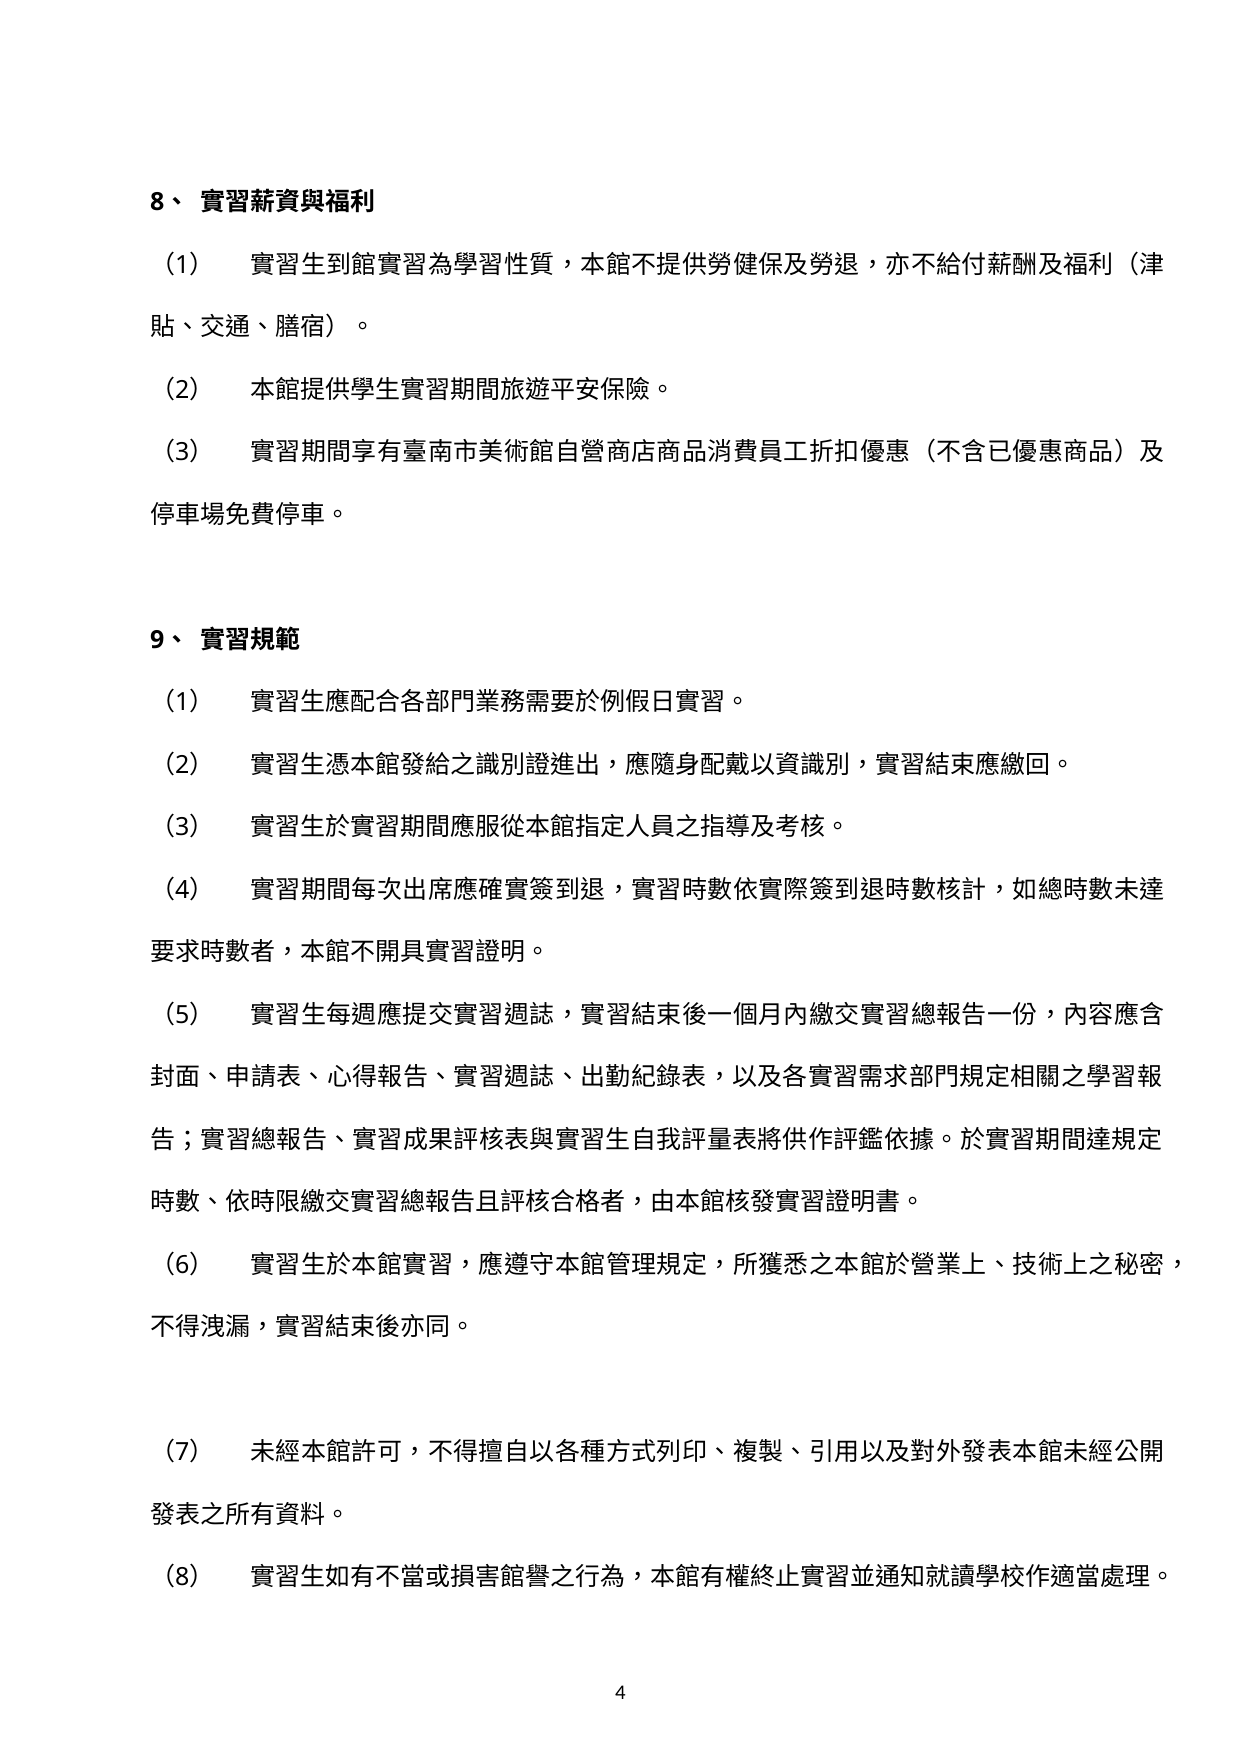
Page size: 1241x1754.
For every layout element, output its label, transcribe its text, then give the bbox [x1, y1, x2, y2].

list 實習生每週應提交實習週誌，實習結束後一個月內繳交實習總報告一份，內容應含封面、申請表、心得報告、實習週誌、出勤紀錄表，以及各實習需求部門規定相關之學習報告；實習總報告、實習成果評核表與實習生自我評量表將供作評鑑依據。於實習期間達規定時數、依時限繳交實習總報告且評核合格者，由本館核發實習證明書。 [150, 971, 1165, 1221]
list 實習生應配合各部門業務需要於例假日實習。 [150, 658, 1165, 721]
list 實習生於本館實習，應遵守本館管理規定，所獲悉之本館於營業上、技術上之秘密，不得洩漏，實習結束後亦同。 [150, 1221, 1165, 1346]
list 實習期間享有臺南市美術館自營商店商品消費員工折扣優惠（不含已優惠商品）及停車場免費停車。 [150, 408, 1165, 533]
table_header [75, 1346, 1227, 1408]
list 實習生到館實習為學習性質，本館不提供勞健保及勞退，亦不給付薪酬及福利（津貼、交通、膳宿）。 [150, 221, 1165, 346]
list 實習生於實習期間應服從本館指定人員之指導及考核。 [150, 783, 1165, 846]
list 未經本館許可，不得擅自以各種方式列印、複製、引用以及對外發表本館未經公開發表之所有資料。 [150, 1408, 1165, 1533]
list 實習規範 [150, 596, 1165, 658]
list 實習薪資與福利 [150, 158, 1165, 221]
list 實習生憑本館發給之識別證進出，應隨身配戴以資識別，實習結束應繳回。 [150, 721, 1165, 783]
list 實習期間每次出席應確實簽到退，實習時數依實際簽到退時數核計，如總時數未達要求時數者，本館不開具實習證明。 [150, 846, 1165, 971]
list 實習生如有不當或損害館譽之行為，本館有權終止實習並通知就讀學校作適當處理。 [150, 1533, 1165, 1596]
list 本館提供學生實習期間旅遊平安保險。 [150, 346, 1165, 408]
